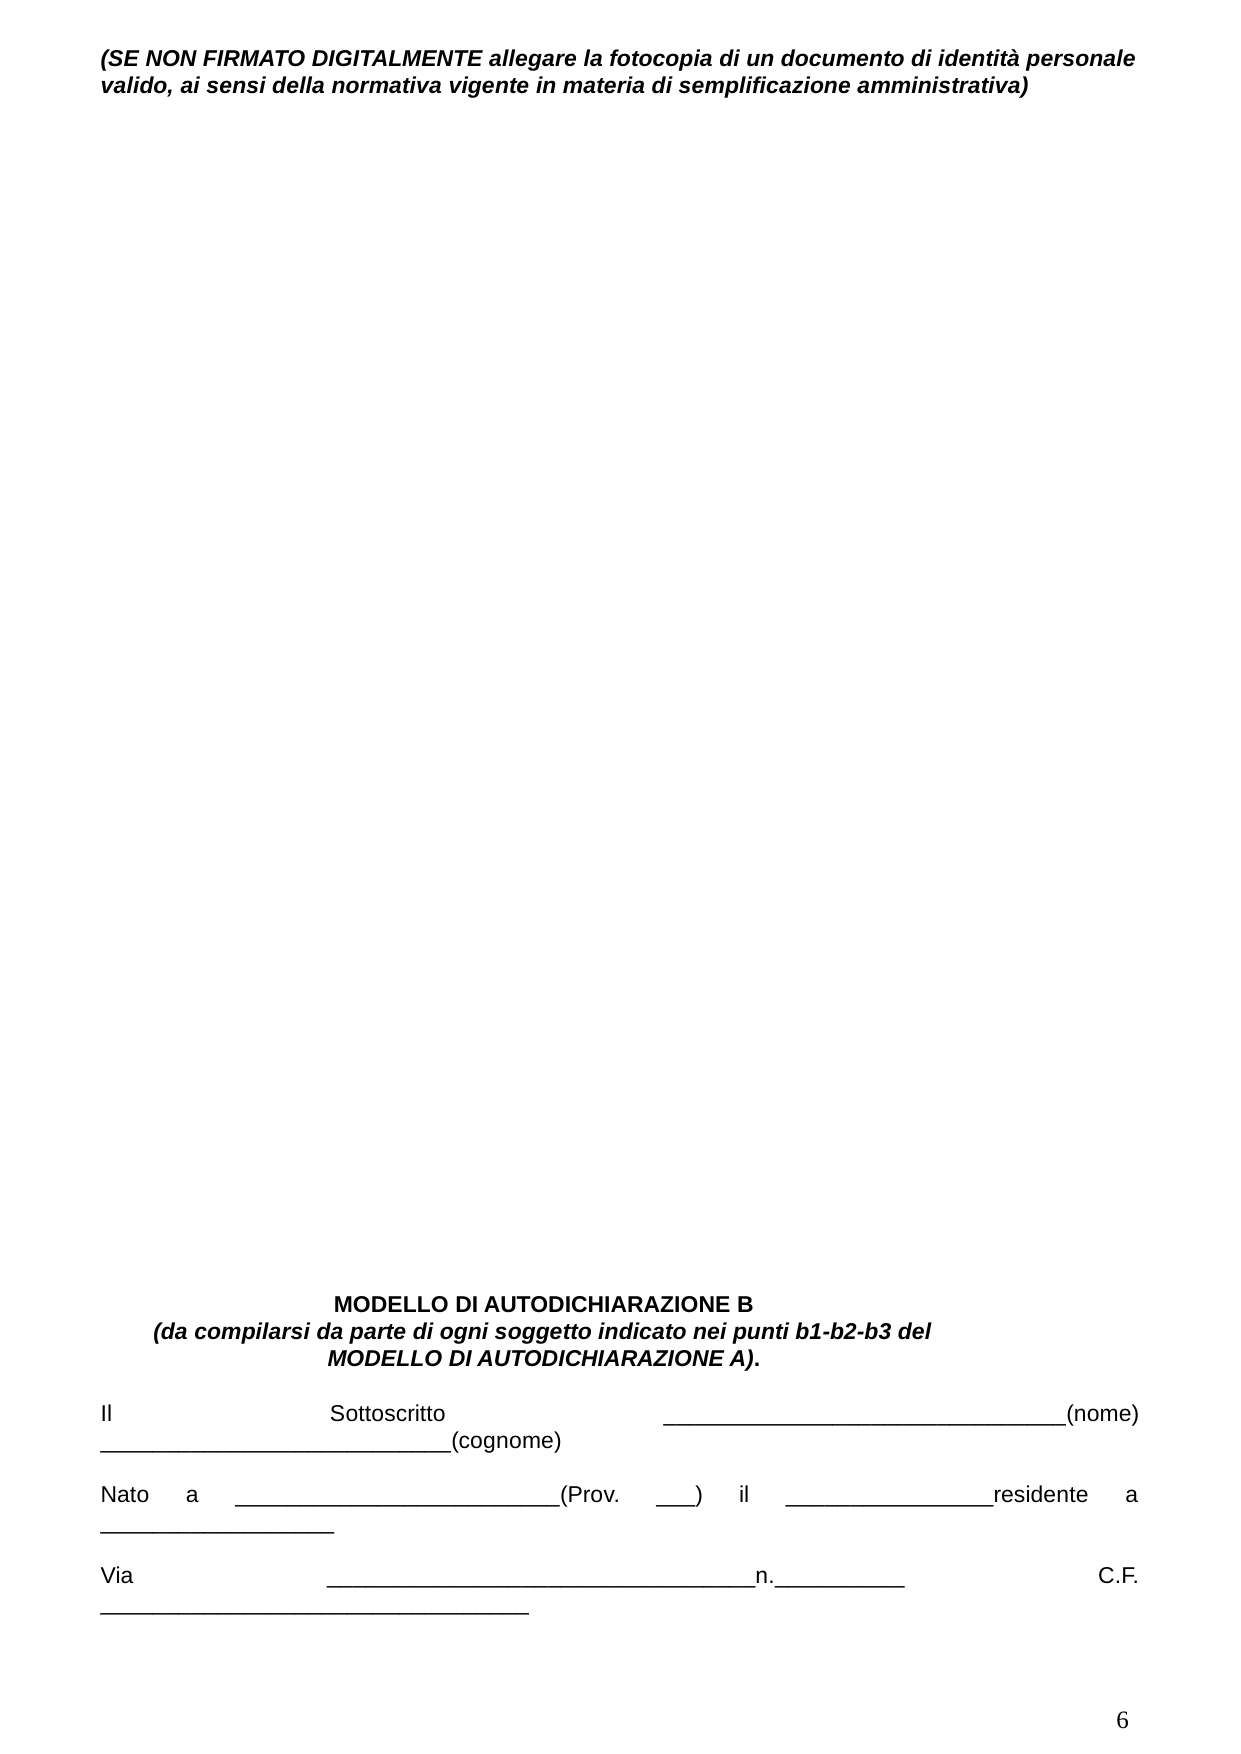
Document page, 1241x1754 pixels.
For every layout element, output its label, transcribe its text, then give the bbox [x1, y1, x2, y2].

text Il Sottoscritto _______________________________(nome) ___________________________(cognome) [100, 1399, 1140, 1453]
text Via _________________________________n.__________ C.F. _________________________________ [100, 1561, 1140, 1616]
text Nato a _________________________(Prov. ___) il ________________residente a __________________ [100, 1480, 1140, 1534]
text (da compilarsi da parte di ogni soggetto indicato nei punti b1-b2-b3 del MODELLO DI AUTODICHIARAZIONE A). [100, 1318, 987, 1372]
text (SE NON FIRMATO DIGITALMENTE allegare la fotocopia di un documento di identità personale valido, ai sensi della normativa vigente in materia di semplificazione amministrativa) [100, 45, 1140, 99]
text MODELLO DI AUTODICHIARAZIONE B [100, 1291, 987, 1318]
